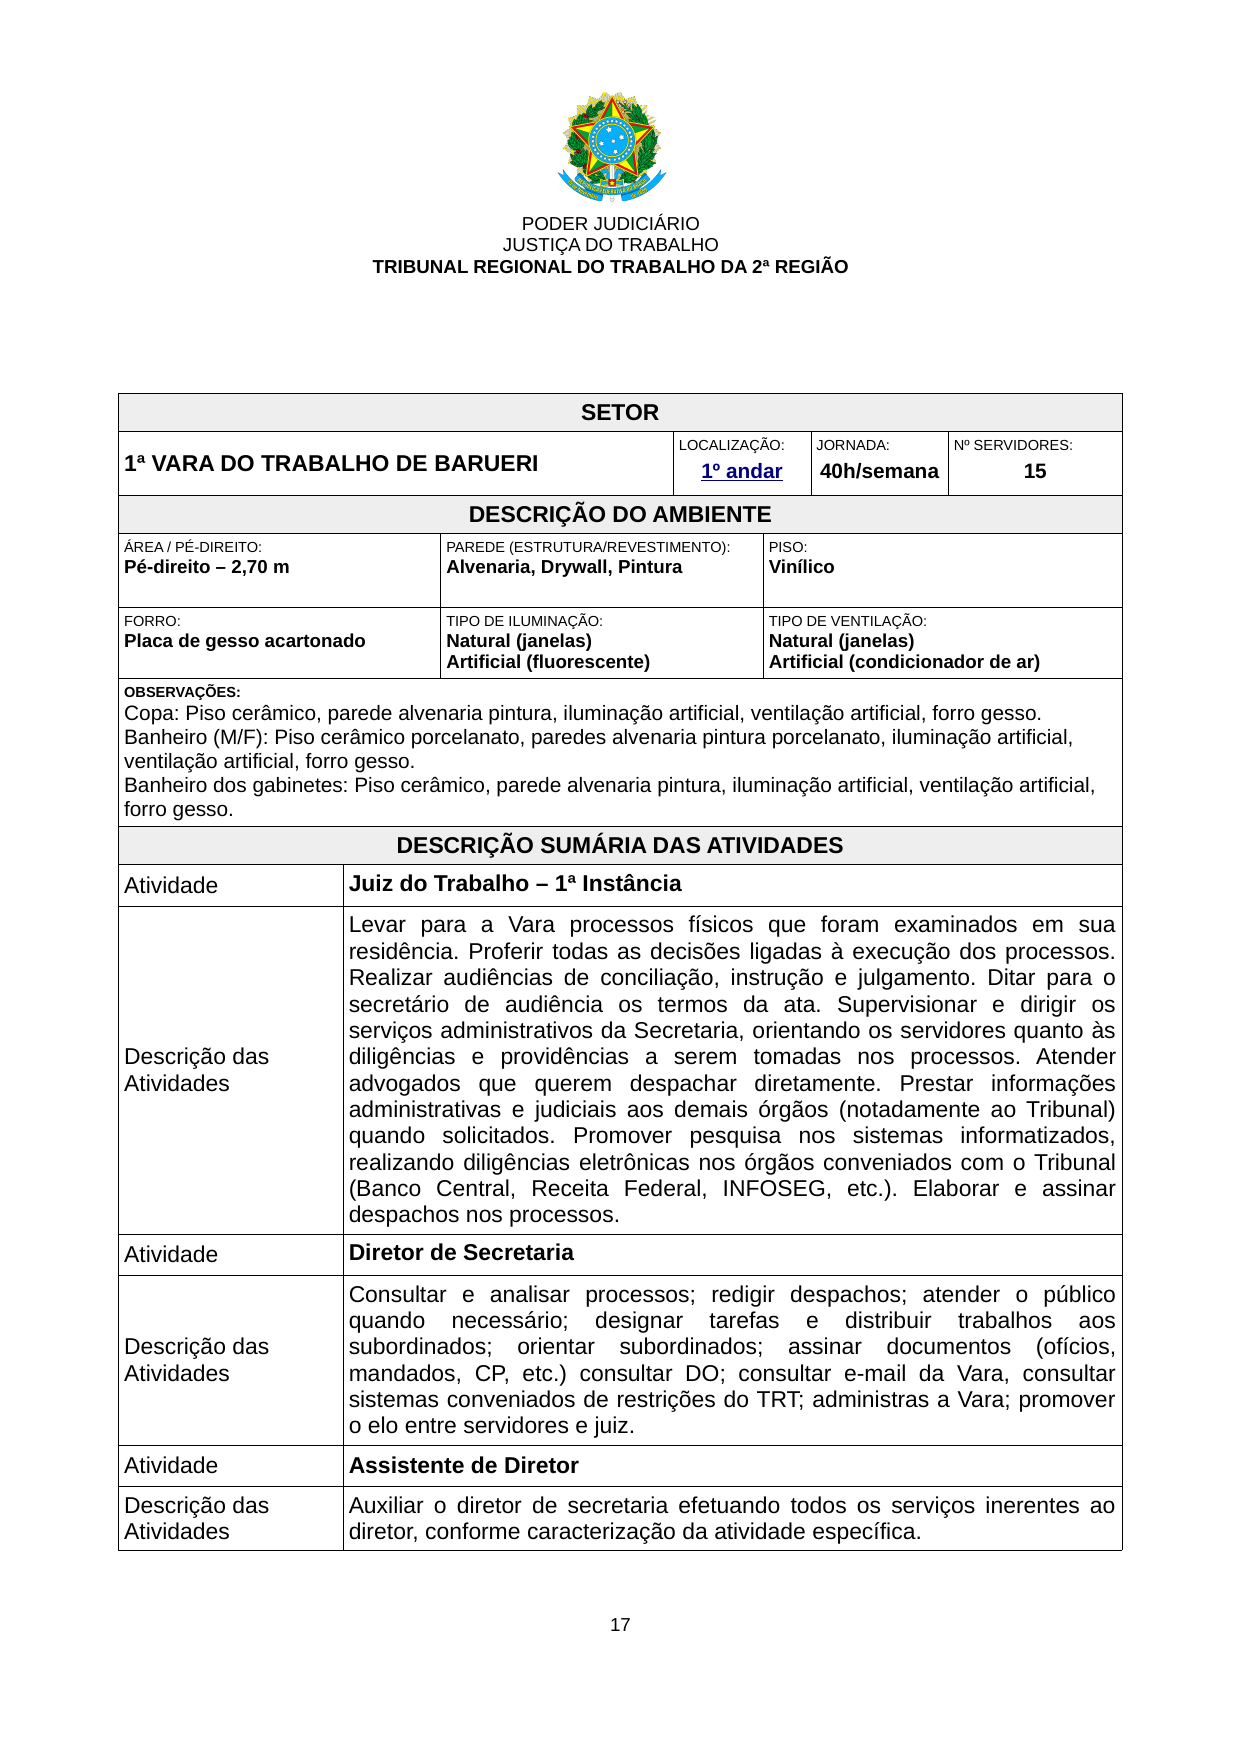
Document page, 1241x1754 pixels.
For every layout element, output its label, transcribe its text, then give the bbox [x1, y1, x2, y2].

table_cell JORNADA: 40h/semana [812, 432, 948, 495]
table_cell OBSERVAÇÕES: Copa: Piso cerâmico, parede alvenaria pintura, iluminação artificial, ventilação artificial, forro gesso. Banheiro (M/F): Piso cerâmico porcelanato, paredes alvenaria pintura porcelanato, iluminação artificial, ventilação artificial, forro gesso. Banheiro dos gabinetes: Piso cerâmico, parede alvenaria pintura, iluminação artificial, ventilação artificial, forro gesso. [119, 679, 1122, 826]
table_cell Assistente de Diretor [344, 1446, 1122, 1486]
table_cell Nº SERVIDORES: 15 [949, 432, 1122, 495]
table_cell Diretor de Secretaria [344, 1235, 1122, 1275]
table_cell Consultar e analisar processos; redigir despachos; atender o público quando necessário; designar tarefas e distribuir trabalhos aos subordinados; orientar subordinados; assinar documentos (ofícios, mandados, CP, etc.) consultar DO; consultar e-mail da Vara, consultar sistemas conveniados de restrições do TRT; administras a Vara; promover o elo entre servidores e juiz. [344, 1276, 1122, 1444]
table_cell TIPO DE ILUMINAÇÃO: Natural (janelas) Artificial (fluorescente) [441, 608, 763, 678]
table_cell Descrição das Atividades [119, 907, 343, 1233]
table_cell LOCALIZAÇÃO: 1º andar [674, 432, 811, 495]
table_cell PAREDE (ESTRUTURA/REVESTIMENTO): Alvenaria, Drywall, Pintura [441, 534, 763, 607]
table_cell Levar para a Vara processos físicos que foram examinados em sua residência. Proferir todas as decisões ligadas à execução dos processos. Realizar audiências de conciliação, instrução e julgamento. Ditar para o secretário de audiência os termos da ata. Supervisionar e dirigir os serviços administrativos da Secretaria, orientando os servidores quanto às diligências e providências a serem tomadas nos processos. Atender advogados que querem despachar diretamente. Prestar informações administrativas e judiciais aos demais órgãos (notadamente ao Tribunal) quando solicitados. Promover pesquisa nos sistemas informatizados, realizando diligências eletrônicas nos órgãos conveniados com o Tribunal (Banco Central, Receita Federal, INFOSEG, etc.). Elaborar e assinar despachos nos processos. [344, 907, 1122, 1233]
table_cell Descrição das Atividades [119, 1276, 343, 1444]
table_cell DESCRIÇÃO DO AMBIENTE [119, 496, 1122, 533]
table_cell ÁREA / PÉ-DIREITO: Pé-direito – 2,70 m [119, 534, 440, 607]
table_cell Juiz do Trabalho – 1ª Instância [344, 865, 1122, 906]
table_cell TIPO DE VENTILAÇÃO: Natural (janelas) Artificial (condicionador de ar) [764, 608, 1122, 678]
table_cell 1ª VARA DO TRABALHO DE BARUERI [119, 432, 673, 495]
table_cell DESCRIÇÃO SUMÁRIA DAS ATIVIDADES [119, 827, 1122, 864]
table_cell Auxiliar o diretor de secretaria efetuando todos os serviços inerentes ao diretor, conforme caracterização da atividade específica. [344, 1487, 1122, 1550]
table_cell FORRO: Placa de gesso acartonado [119, 608, 440, 678]
table_cell Atividade [119, 865, 343, 906]
table_cell Atividade [119, 1446, 343, 1486]
table_header SETOR [119, 394, 1122, 431]
table_cell PISO: Vinílico [764, 534, 1122, 607]
table_cell Atividade [119, 1235, 343, 1275]
table_cell Descrição das Atividades [119, 1487, 343, 1550]
